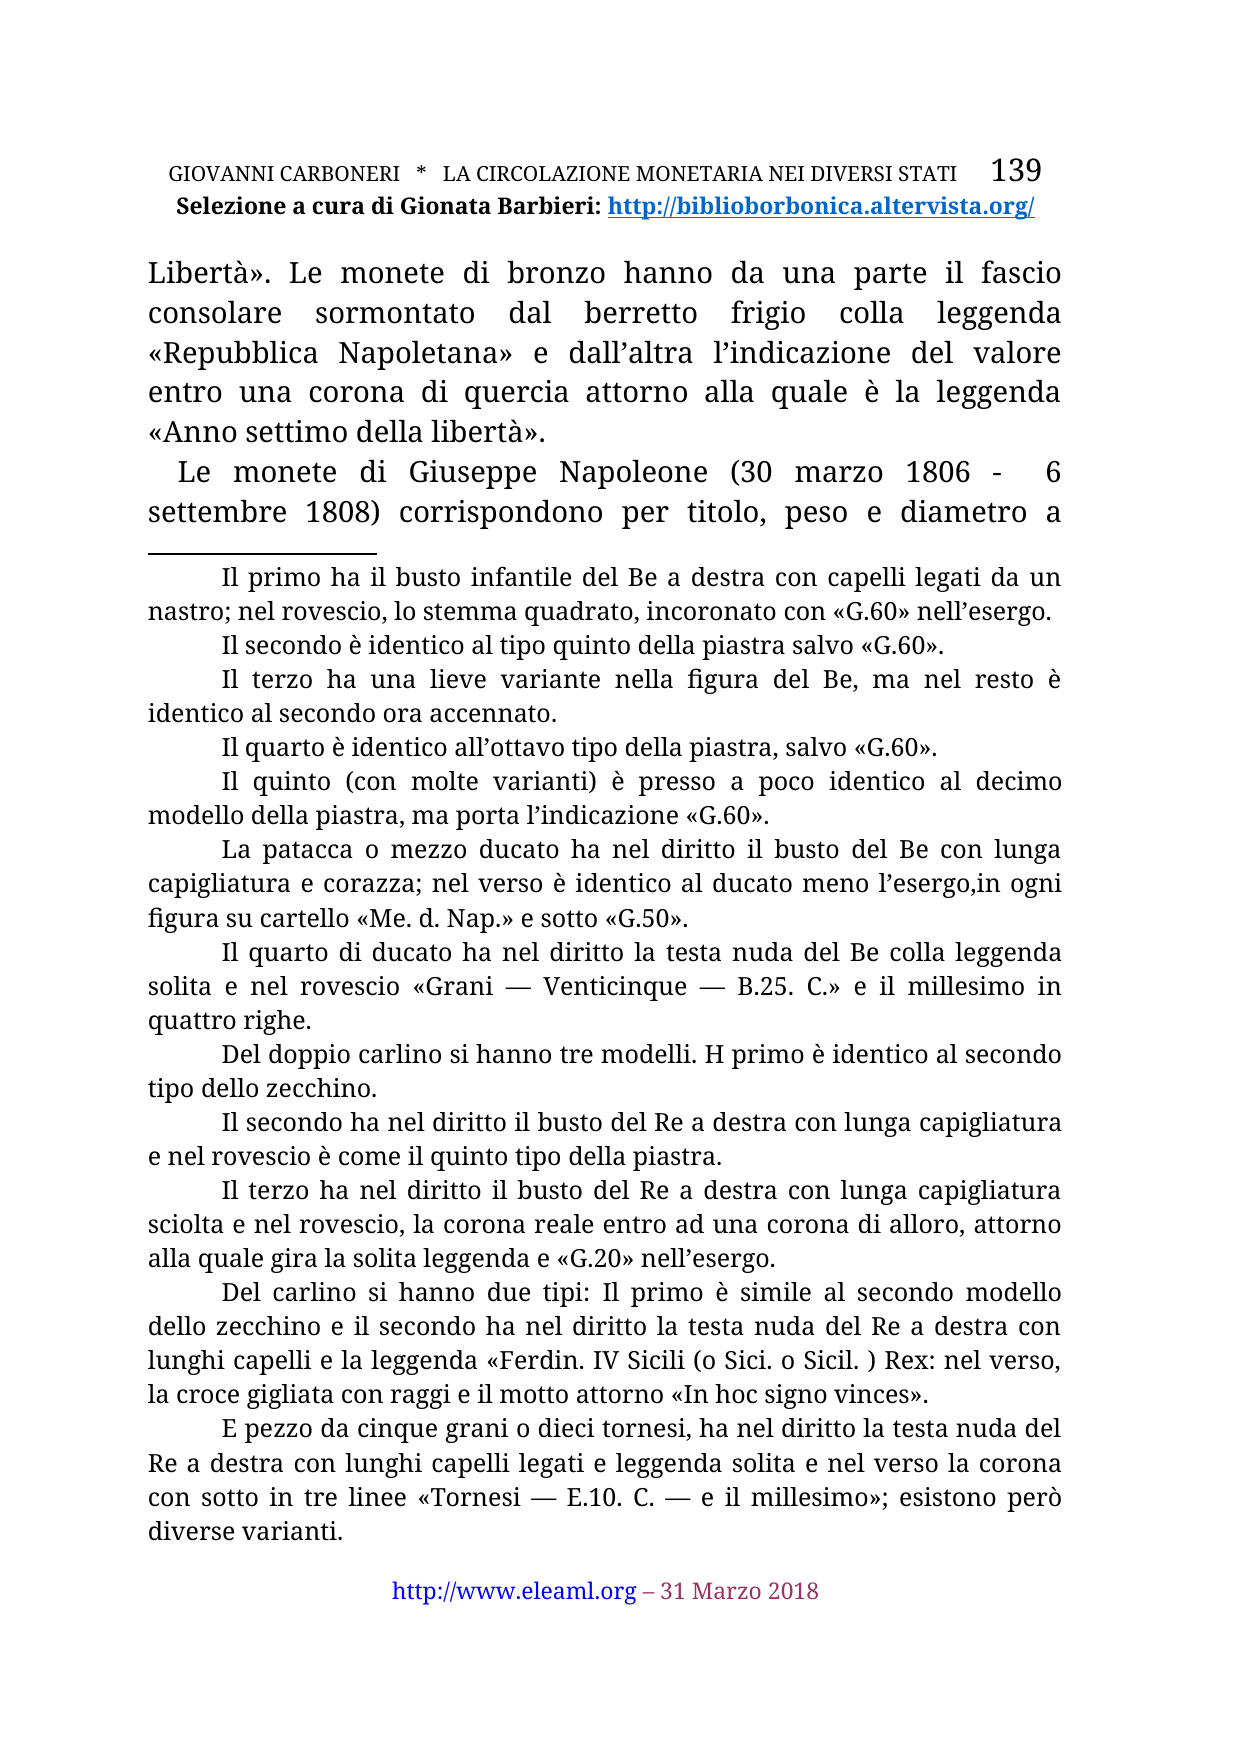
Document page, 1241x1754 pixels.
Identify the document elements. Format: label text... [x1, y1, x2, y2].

text Il quarto di ducato ha nel diritto la testa nuda del Be colla leggenda solita e nel rovescio «Grani — Venticinque — B.25. C.» e il millesimo in quattro righe. [148, 934, 1063, 1036]
text Il primo ha il busto infantile del Be a destra con capelli legati da un nastro; nel rovescio, lo stemma quadrato, incoronato con «G.60» nell’esergo. [148, 559, 1063, 628]
text Il secondo è identico al tipo quinto della piastra salvo «G.60». [148, 628, 1063, 662]
text Libertà». Le monete di bronzo hanno da una parte il fascio consolare sormontato dal berretto frigio colla leggenda «Repubblica Napoletana» e dall’altra l’indicazione del valore entro una corona di quercia attorno alla quale è la leggenda «Anno settimo della libertà». [148, 253, 1063, 451]
text Il secondo ha nel diritto il busto del Re a destra con lunga capigliatura e nel rovescio è come il quinto tipo della piastra. [148, 1104, 1063, 1173]
text Del carlino si hanno due tipi: Il primo è simile al secondo modello dello zecchino e il secondo ha nel diritto la testa nuda del Re a destra con lunghi capelli e la leggenda «Ferdin. IV Sicili (o Sici. o Sicil. ) Rex: nel verso, la croce gigliata con raggi e il motto attorno «In hoc signo vinces». [148, 1275, 1063, 1411]
text Il quarto è identico all’ottavo tipo della piastra, salvo «G.60». [148, 730, 1063, 764]
text Il quinto (con molte varianti) è presso a poco identico al decimo modello della piastra, ma porta l’indicazione «G.60». [148, 764, 1063, 832]
text Il terzo ha una lieve variante nella figura del Be, ma nel resto è identico al secondo ora accennato. [148, 662, 1063, 730]
text Le monete di Giuseppe Napoleone (30 marzo 1806 - 6 settembre 1808) corrispondono per titolo, peso e diametro a [148, 451, 1063, 531]
text E pezzo da cinque grani o dieci tornesi, ha nel diritto la testa nuda del Re a destra con lunghi capelli legati e leggenda solita e nel verso la corona con sotto in tre linee «Tornesi — E.10. C. — e il millesimo»; esistono però diverse varianti. [148, 1411, 1063, 1547]
text Il terzo ha nel diritto il busto del Re a destra con lunga capigliatura sciolta e nel rovescio, la corona reale entro ad una corona di alloro, attorno alla quale gira la solita leggenda e «G.20» nell’esergo. [148, 1173, 1063, 1275]
text La patacca o mezzo ducato ha nel diritto il busto del Be con lunga capigliatura e corazza; nel verso è identico al ducato meno l’esergo,in ogni figura su cartello «Me. d. Nap.» e sotto «G.50». [148, 832, 1063, 934]
text Del doppio carlino si hanno tre modelli. H primo è identico al secondo tipo dello zecchino. [148, 1036, 1063, 1104]
